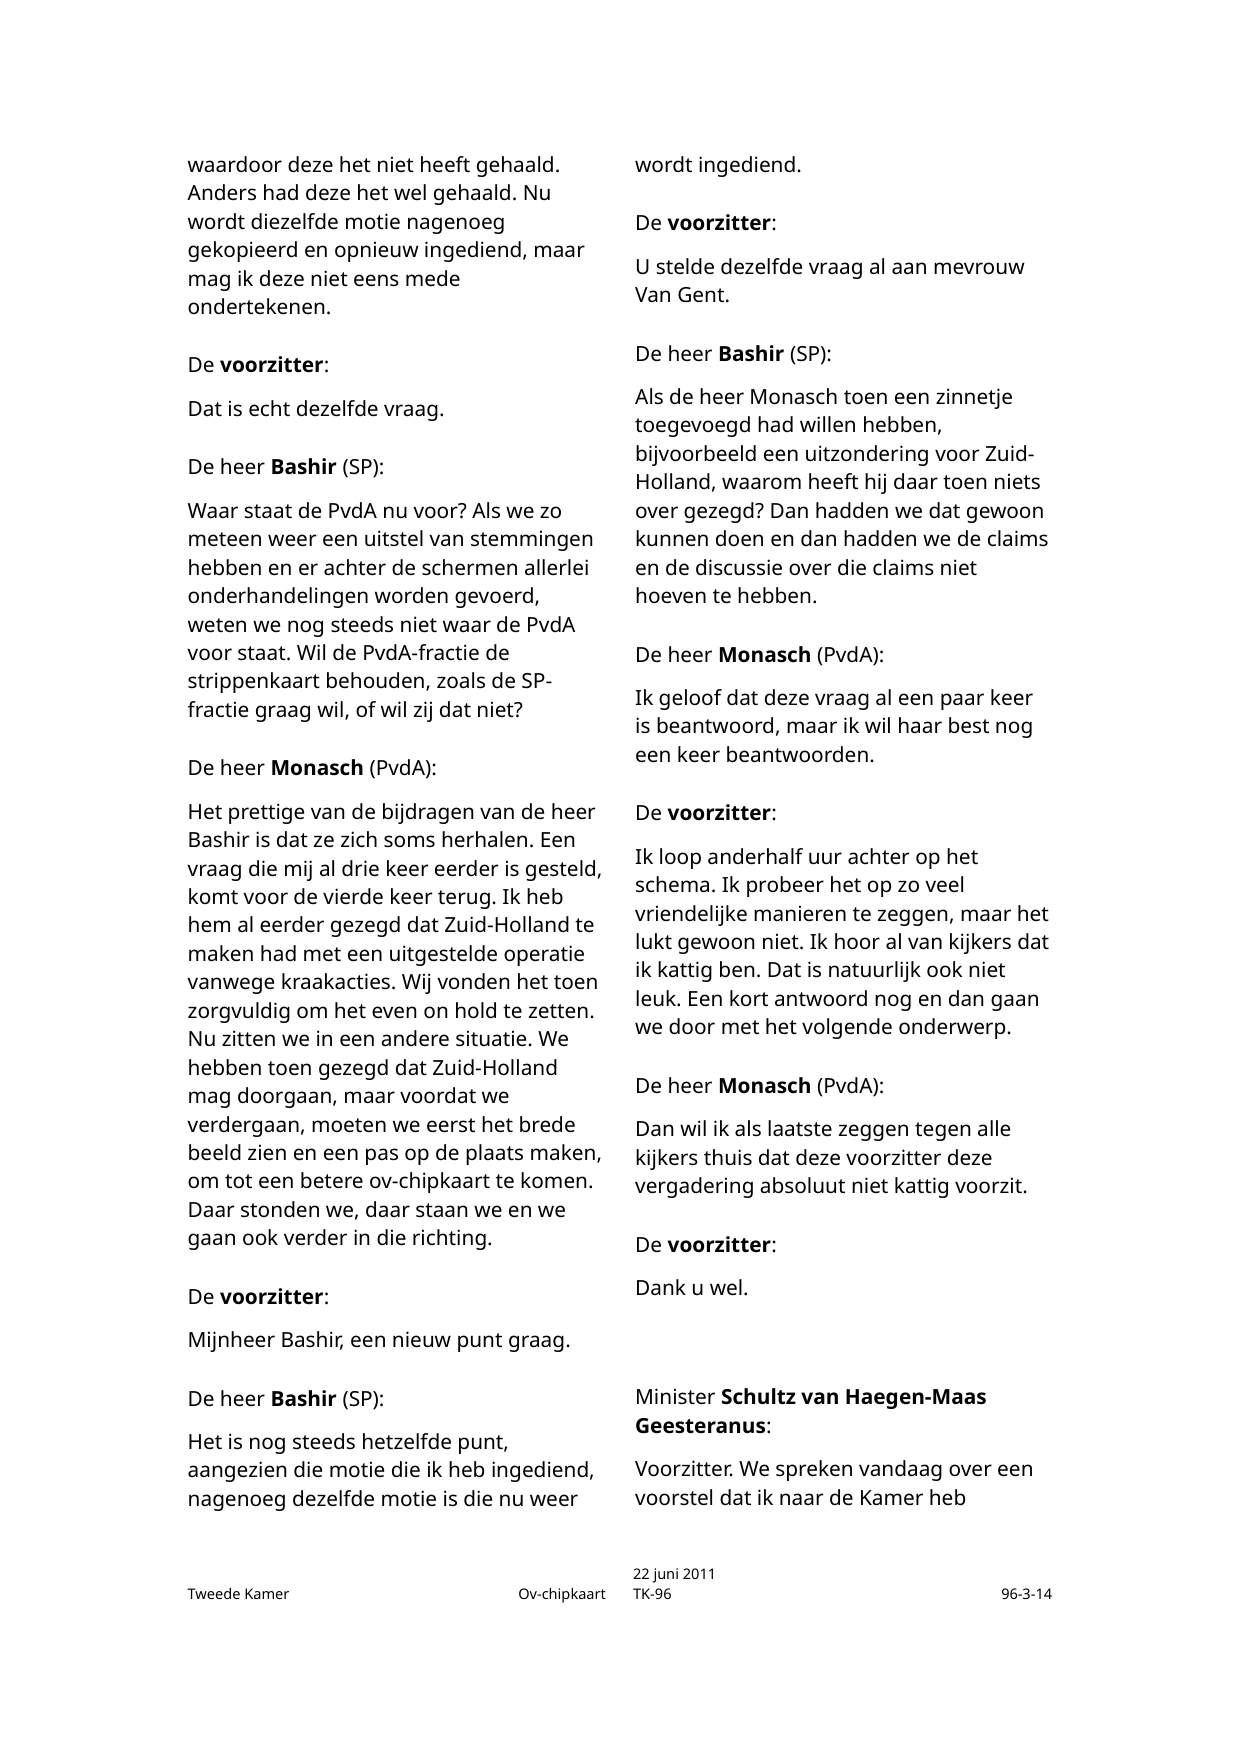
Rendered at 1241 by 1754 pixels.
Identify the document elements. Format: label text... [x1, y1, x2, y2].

text De heer Monasch (PvdA): [635, 1071, 1053, 1099]
text Het prettige van de bijdragen van de heer Bashir is dat ze zich soms herhalen. Een vraag die mij al drie keer eerder is gesteld, komt voor de vierde keer terug. Ik heb hem al eerder gezegd dat Zuid-Holland te maken had met een uitgestelde operatie vanwege kraakacties. Wij vonden het toen zorgvuldig om het even on hold te zetten. Nu zitten we in een andere situatie. We hebben toen gezegd dat Zuid-Holland mag doorgaan, maar voordat we verdergaan, moeten we eerst het brede beeld zien en een pas op de plaats maken, om tot een betere ov-chipkaart te komen. Daar stonden we, daar staan we en we gaan ook verder in die richting. [187, 797, 605, 1252]
text De voorzitter: [187, 351, 605, 379]
text De voorzitter: [187, 1282, 605, 1310]
text Het is nog steeds hetzelfde punt, aangezien die motie die ik heb ingediend, nagenoeg dezelfde motie is die nu weer [187, 1427, 605, 1512]
text De heer Bashir (SP): [187, 452, 605, 481]
text Minister Schultz van Haegen-Maas Geesteranus: [635, 1382, 1053, 1439]
text wordt ingediend. [635, 150, 1053, 178]
text De voorzitter: [635, 208, 1053, 237]
text Als de heer Monasch toen een zinnetje toegevoegd had willen hebben, bijvoorbeeld een uitzondering voor Zuid-Holland, waarom heeft hij daar toen niets over gezegd? Dan hadden we dat gewoon kunnen doen en dan hadden we de claims en de discussie over die claims niet hoeven te hebben. [635, 382, 1053, 610]
text U stelde dezelfde vraag al aan mevrouw Van Gent. [635, 252, 1053, 309]
text De heer Monasch (PvdA): [635, 640, 1053, 668]
text De heer Monasch (PvdA): [187, 753, 605, 782]
text waardoor deze het niet heeft gehaald. Anders had deze het wel gehaald. Nu wordt diezelfde motie nagenoeg gekopieerd en opnieuw ingediend, maar mag ik deze niet eens mede ondertekenen. [187, 150, 605, 321]
text Voorzitter. We spreken vandaag over een voorstel dat ik naar de Kamer heb [635, 1454, 1053, 1511]
text Dank u wel. [635, 1273, 1053, 1302]
text Dat is echt dezelfde vraag. [187, 394, 605, 422]
text Waar staat de PvdA nu voor? Als we zo meteen weer een uitstel van stemmingen hebben en er achter de schermen allerlei onderhandelingen worden gevoerd, weten we nog steeds niet waar de PvdA voor staat. Wil de PvdA-fractie de strippenkaart behouden, zoals de SP-fractie graag wil, of wil zij dat niet? [187, 496, 605, 723]
text Dan wil ik als laatste zeggen tegen alle kijkers thuis dat deze voorzitter deze vergadering absoluut niet kattig voorzit. [635, 1114, 1053, 1200]
text Ik geloof dat deze vraag al een paar keer is beantwoord, maar ik wil haar best nog een keer beantwoorden. [635, 683, 1053, 768]
text De heer Bashir (SP): [635, 339, 1053, 367]
text Mijnheer Bashir, een nieuw punt graag. [187, 1325, 605, 1354]
text Ik loop anderhalf uur achter op het schema. Ik probeer het op zo veel vriendelijke manieren te zeggen, maar het lukt gewoon niet. Ik hoor al van kijkers dat ik kattig ben. Dat is natuurlijk ook niet leuk. Een kort antwoord nog en dan gaan we door met het volgende onderwerp. [635, 842, 1053, 1041]
text De heer Bashir (SP): [187, 1384, 605, 1412]
text De voorzitter: [635, 798, 1053, 827]
text De voorzitter: [635, 1230, 1053, 1258]
text  [635, 1332, 1053, 1360]
